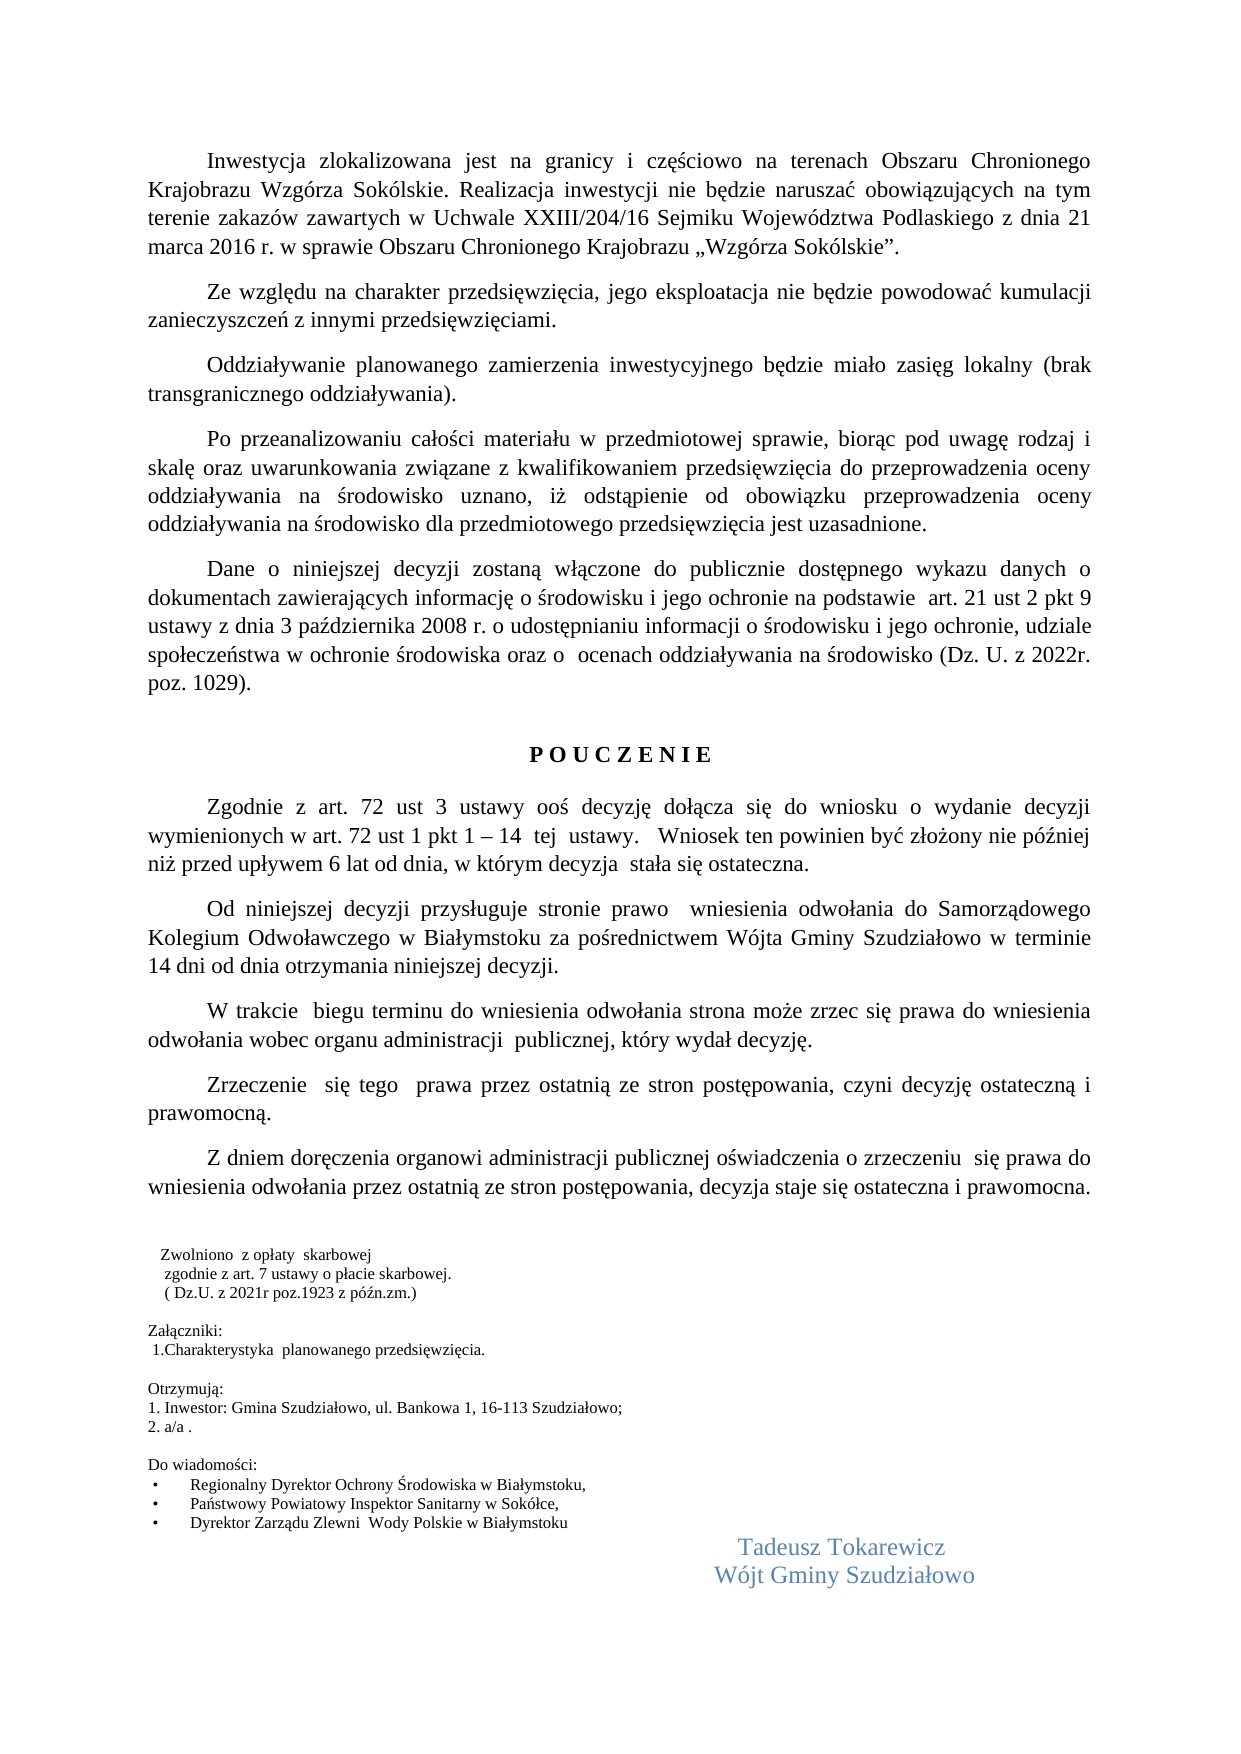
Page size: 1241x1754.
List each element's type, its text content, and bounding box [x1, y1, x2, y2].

text 1.Charakterystyka planowanego przedsięwzięcia. [148, 1340, 1093, 1359]
text Załączniki: [148, 1321, 1093, 1340]
text zgodnie z art. 7 ustawy o płacie skarbowej. [148, 1263, 1093, 1283]
text Wójt Gminy Szudziałowo [152, 1561, 1093, 1589]
list Regionalny Dyrektor Ochrony Środowiska w Białymstoku, [152, 1474, 1093, 1493]
text Otrzymują: [148, 1378, 1093, 1398]
text Zgodnie z art. 72 ust 3 ustawy ooś decyzję dołącza się do wniosku o wydanie decyzji wymienionych w art. 72 ust 1 pkt 1 – 14 tej ustawy. Wniosek ten powinien być złożony nie później niż przed upływem 6 lat od dnia, w którym decyzja stała się ostateczna. [148, 793, 1093, 877]
text Dane o niniejszej decyzji zostaną włączone do publicznie dostępnego wykazu danych o dokumentach zawierających informację o środowisku i jego ochronie na podstawie art. 21 ust 2 pkt 9 ustawy z dnia 3 października 2008 r. o udostępnianiu informacji o środowisku i jego ochronie, udziale społeczeństwa w ochronie środowiska oraz o ocenach oddziaływania na środowisko (Dz. U. z 2022r. poz. 1029). [148, 556, 1093, 696]
text 1. Inwestor: Gmina Szudziałowo, ul. Bankowa 1, 16-113 Szudziałowo; [148, 1398, 1093, 1417]
text Tadeusz Tokarewicz [152, 1532, 1093, 1561]
text 2. a/a . [148, 1417, 1093, 1436]
list Dyrektor Zarządu Zlewni Wody Polskie w Białymstoku [152, 1513, 1093, 1532]
text Ze względu na charakter przedsięwzięcia, jego eksploatacja nie będzie powodować kumulacji zanieczyszczeń z innymi przedsięwzięciami. [148, 278, 1093, 333]
text Do wiadomości: [148, 1455, 1093, 1474]
text Zrzeczenie się tego prawa przez ostatnią ze stron postępowania, czyni decyzję ostateczną i prawomocną. [148, 1071, 1093, 1126]
text W trakcie biegu terminu do wniesienia odwołania strona może zrzec się prawa do wniesienia odwołania wobec organu administracji publicznej, który wydał decyzję. [148, 997, 1093, 1052]
text Oddziaływanie planowanego zamierzenia inwestycyjnego będzie miało zasięg lokalny (brak transgranicznego oddziaływania). [148, 352, 1093, 406]
list Państwowy Powiatowy Inspektor Sanitarny w Sokółce, [152, 1493, 1093, 1513]
text Z dniem doręczenia organowi administracji publicznej oświadczenia o zrzeczeniu się prawa do wniesienia odwołania przez ostatnią ze stron postępowania, decyzja staje się ostateczna i prawomocna. [148, 1144, 1093, 1199]
text Od niniejszej decyzji przysługuje stronie prawo wniesienia odwołania do Samorządowego Kolegium Odwoławczego w Białymstoku za pośrednictwem Wójta Gminy Szudziałowo w terminie 14 dni od dnia otrzymania niniejszej decyzji. [148, 895, 1093, 979]
text P O U C Z E N I E [148, 741, 1093, 767]
text Po przeanalizowaniu całości materiału w przedmiotowej sprawie, biorąc pod uwagę rodzaj i skalę oraz uwarunkowania związane z kwalifikowaniem przedsięwzięcia do przeprowadzenia oceny oddziaływania na środowisko uznano, iż odstąpienie od obowiązku przeprowadzenia oceny oddziaływania na środowisko dla przedmiotowego przedsięwzięcia jest uzasadnione. [148, 425, 1093, 537]
text ( Dz.U. z 2021r poz.1923 z późn.zm.) [148, 1283, 1093, 1302]
text Zwolniono z opłaty skarbowej [148, 1244, 1093, 1263]
text Inwestycja zlokalizowana jest na granicy i częściowo na terenach Obszaru Chronionego Krajobrazu Wzgórza Sokólskie. Realizacja inwestycji nie będzie naruszać obowiązujących na tym terenie zakazów zawartych w Uchwale XXIII/204/16 Sejmiku Województwa Podlaskiego z dnia 21 marca 2016 r. w sprawie Obszaru Chronionego Krajobrazu „Wzgórza Sokólskie”. [148, 148, 1093, 259]
